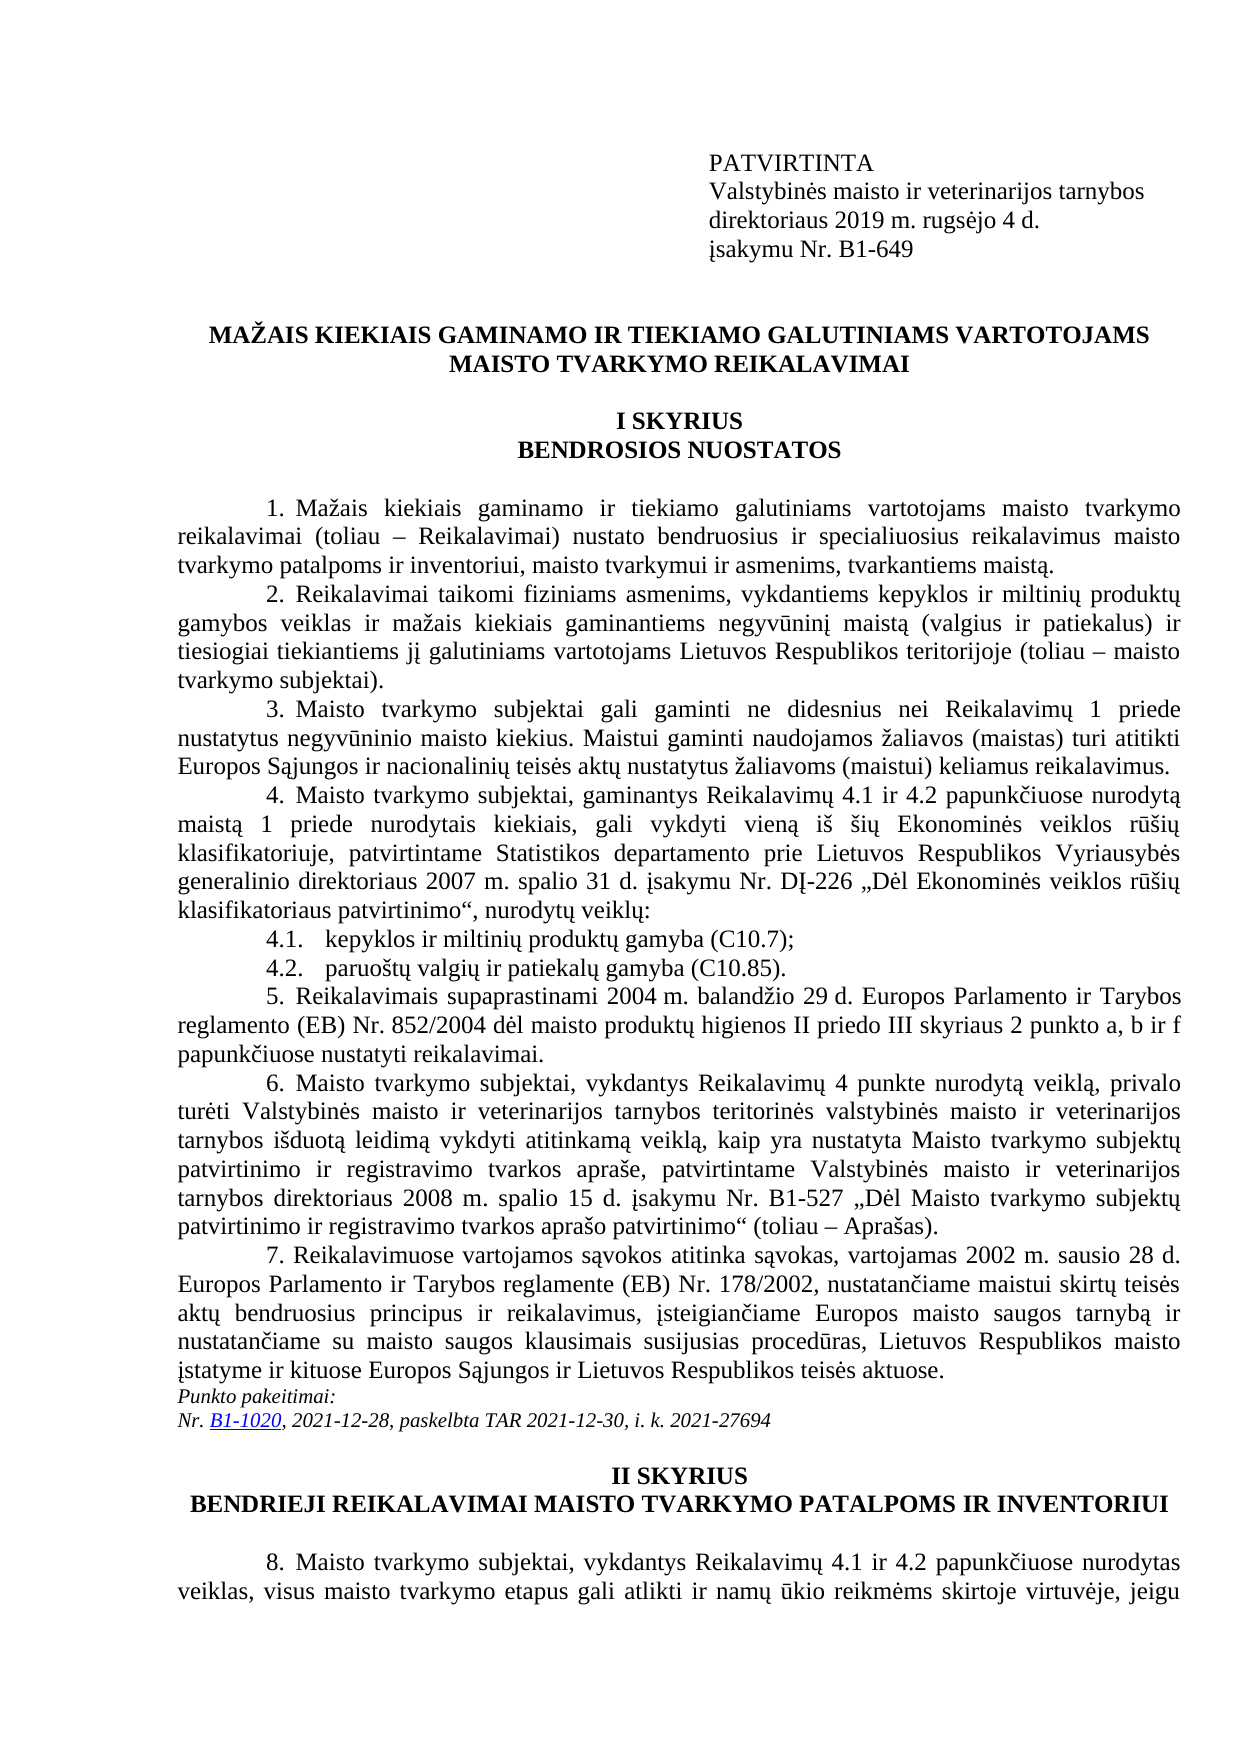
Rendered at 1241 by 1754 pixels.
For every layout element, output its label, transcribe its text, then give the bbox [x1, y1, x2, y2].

text 3. Maisto tvarkymo subjektai gali gaminti ne didesnius nei Reikalavimų 1 priede nustatytus negyvūninio maisto kiekius. Maistui gaminti naudojamos žaliavos (maistas) turi atitikti Europos Sąjungos ir nacionalinių teisės aktų nustatytus žaliavoms (maistui) keliamus reikalavimus. [177, 694, 1181, 780]
text Nr. B1-1020, 2021-12-28, paskelbta TAR 2021-12-30, i. k. 2021-27694 [177, 1408, 1181, 1432]
text 6. Maisto tvarkymo subjektai, vykdantys Reikalavimų 4 punkte nurodytą veiklą, privalo turėti Valstybinės maisto ir veterinarijos tarnybos teritorinės valstybinės maisto ir veterinarijos tarnybos išduotą leidimą vykdyti atitinkamą veiklą, kaip yra nustatyta Maisto tvarkymo subjektų patvirtinimo ir registravimo tvarkos apraše, patvirtintame Valstybinės maisto ir veterinarijos tarnybos direktoriaus 2008 m. spalio 15 d. įsakymu Nr. B1-527 „Dėl Maisto tvarkymo subjektų patvirtinimo ir registravimo tvarkos aprašo patvirtinimo“ (toliau – Aprašas). [177, 1068, 1181, 1240]
text 8. Maisto tvarkymo subjektai, vykdantys Reikalavimų 4.1 ir 4.2 papunkčiuose nurodytas veiklas, visus maisto tvarkymo etapus gali atlikti ir namų ūkio reikmėms skirtoje virtuvėje, jeigu [177, 1547, 1181, 1604]
text 1. Mažais kiekiais gaminamo ir tiekiamo galutiniams vartotojams maisto tvarkymo reikalavimai (toliau – Reikalavimai) nustato bendruosius ir specialiuosius reikalavimus maisto tvarkymo patalpoms ir inventoriui, maisto tvarkymui ir asmenims, tvarkantiems maistą. [177, 493, 1181, 579]
text 4. Maisto tvarkymo subjektai, gaminantys Reikalavimų 4.1 ir 4.2 papunkčiuose nurodytą maistą 1 priede nurodytais kiekiais, gali vykdyti vieną iš šių Ekonominės veiklos rūšių klasifikatoriuje, patvirtintame Statistikos departamento prie Lietuvos Respublikos Vyriausybės generalinio direktoriaus 2007 m. spalio 31 d. įsakymu Nr. DĮ-226 „Dėl Ekonominės veiklos rūšių klasifikatoriaus patvirtinimo“, nurodytų veiklų: [177, 780, 1181, 924]
text II SKYRIUS [177, 1461, 1181, 1489]
text BENDROSIOS NUOSTATOS [177, 435, 1181, 464]
text PATVIRTINTA [709, 148, 1181, 176]
text 7. Reikalavimuose vartojamos sąvokos atitinka sąvokas, vartojamas 2002 m. sausio 28 d. Europos Parlamento ir Tarybos reglamente (EB) Nr. 178/2002, nustatančiame maistui skirtų teisės aktų bendruosius principus ir reikalavimus, įsteigiančiame Europos maisto saugos tarnybą ir nustatančiame su maisto saugos klausimais susijusias procedūras, Lietuvos Respublikos maisto įstatyme ir kituose Europos Sąjungos ir Lietuvos Respublikos teisės aktuose. [177, 1240, 1181, 1384]
text 4.1. kepyklos ir miltinių produktų gamyba (C10.7); [177, 924, 1181, 953]
text 5. Reikalavimais supaprastinami 2004 m. balandžio 29 d. Europos Parlamento ir Tarybos reglamento (EB) Nr. 852/2004 dėl maisto produktų higienos II priedo III skyriaus 2 punkto a, b ir f papunkčiuose nustatyti reikalavimai. [177, 981, 1181, 1068]
text 2. Reikalavimai taikomi fiziniams asmenims, vykdantiems kepyklos ir miltinių produktų gamybos veiklas ir mažais kiekiais gaminantiems negyvūninį maistą (valgius ir patiekalus) ir tiesiogiai tiekiantiems jį galutiniams vartotojams Lietuvos Respublikos teritorijoje (toliau – maisto tvarkymo subjektai). [177, 579, 1181, 694]
text MAŽAIS KIEKIAIS GAMINAMO IR TIEKIAMO GALUTINIAMS VARTOTOJAMS MAISTO TVARKYMO REIKALAVIMAI [177, 320, 1181, 378]
text BENDRIEJI REIKALAVIMAI MAISTO TVARKYMO PATALPOMS IR INVENTORIUI [177, 1489, 1181, 1518]
text 4.2. paruoštų valgių ir patiekalų gamyba (C10.85). [177, 953, 1181, 981]
text direktoriaus 2019 m. rugsėjo 4 d. [709, 205, 1181, 234]
text įsakymu Nr. B1-649 [709, 234, 1181, 263]
text I SKYRIUS [177, 406, 1181, 435]
text Valstybinės maisto ir veterinarijos tarnybos [709, 176, 1181, 205]
text Punkto pakeitimai: [177, 1384, 1181, 1408]
